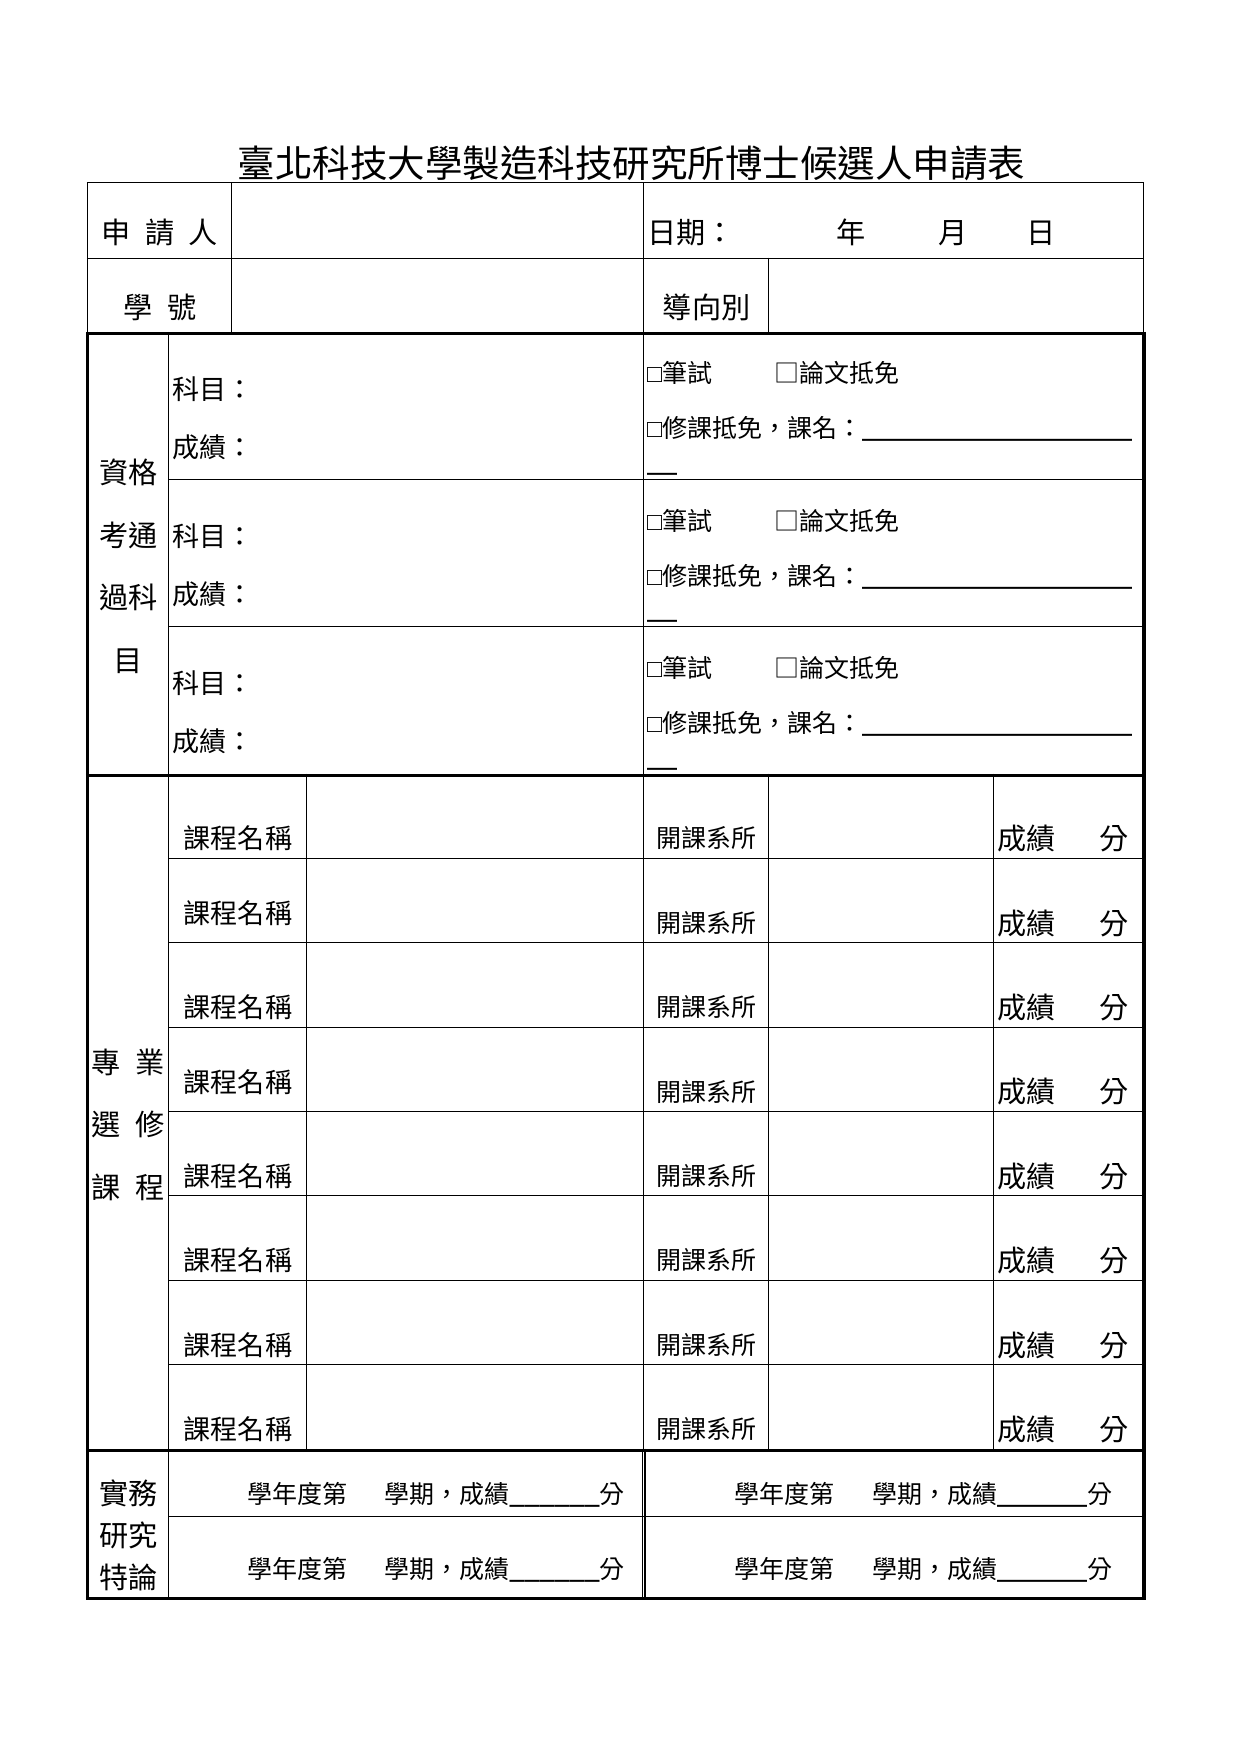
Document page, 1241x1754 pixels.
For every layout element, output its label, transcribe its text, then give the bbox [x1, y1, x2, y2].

table_cell 成績 分 [994, 1365, 1142, 1448]
table_cell 成績 分 [994, 1196, 1142, 1280]
table_cell [307, 1028, 643, 1111]
table_cell 成績 分 [994, 859, 1142, 942]
table_cell [769, 259, 1143, 332]
table_cell □筆試 □論文抵免 □修課抵免，課名：____________________ [644, 480, 1142, 626]
table_cell 成績 分 [994, 1112, 1142, 1195]
table_cell 導向別 [644, 259, 768, 332]
table_cell 資格考通過科目 [89, 335, 168, 773]
table_cell [769, 1196, 993, 1280]
table_cell □筆試 □論文抵免 □修課抵免，課名：____________________ [644, 627, 1142, 773]
table_cell [307, 1112, 643, 1195]
table_cell [307, 777, 643, 858]
table_cell 開課系所 [644, 943, 768, 1027]
table_cell 學年度第 學期，成績______分 [646, 1452, 1142, 1516]
table_header [232, 183, 643, 257]
table_cell 開課系所 [644, 1028, 768, 1111]
table_cell 學年度第 學期，成績______分 [169, 1517, 642, 1597]
table_cell 課程名稱 [169, 1028, 306, 1111]
table_cell 開課系所 [644, 1281, 768, 1364]
table_cell 成績 分 [994, 943, 1142, 1027]
table_cell 課程名稱 [169, 1365, 306, 1448]
table_cell [769, 1112, 993, 1195]
table_cell [232, 259, 643, 332]
table_cell 開課系所 [644, 777, 768, 858]
table_cell 科目： 成績： [169, 335, 643, 479]
table_cell 專 業 選 修 課 程 [89, 777, 168, 1448]
table_cell [769, 1028, 993, 1111]
table_cell [307, 1196, 643, 1280]
table_cell 開課系所 [644, 1196, 768, 1280]
table_cell [307, 1281, 643, 1364]
table_cell 開課系所 [644, 859, 768, 942]
table_cell [307, 1365, 643, 1448]
table_cell 學年度第 學期，成績______分 [646, 1517, 1142, 1597]
table_cell 成績 分 [994, 1281, 1142, 1364]
table_cell [307, 859, 643, 942]
table_cell 課程名稱 [169, 943, 306, 1027]
table_cell □筆試 □論文抵免 □修課抵免，課名：____________________ [644, 335, 1142, 479]
table_header 日期： 年 月 日 [644, 183, 1143, 257]
table_cell 學 號 [88, 259, 231, 332]
table_cell 科目： 成績： [169, 627, 643, 773]
table_cell [769, 777, 993, 858]
table_cell 成績 分 [994, 1028, 1142, 1111]
table_cell [307, 943, 643, 1027]
table_cell 科目： 成績： [169, 480, 643, 626]
table_cell 課程名稱 [169, 777, 306, 858]
table_cell [769, 1365, 993, 1448]
text 臺北科技大學製造科技研究所博士候選人申請表 [87, 119, 1175, 182]
table_cell 學年度第 學期，成績______分 [169, 1452, 642, 1516]
table_cell 課程名稱 [169, 859, 306, 942]
table_header 申 請 人 [88, 183, 231, 257]
table_cell 課程名稱 [169, 1112, 306, 1195]
table_cell 課程名稱 [169, 1196, 306, 1280]
table_cell 開課系所 [644, 1365, 768, 1448]
table_cell [769, 859, 993, 942]
table_cell [769, 1281, 993, 1364]
table_cell 成績 分 [994, 777, 1142, 858]
table_cell 開課系所 [644, 1112, 768, 1195]
table_cell 實務研究特論 [89, 1452, 168, 1597]
table_cell 課程名稱 [169, 1281, 306, 1364]
table_cell [769, 943, 993, 1027]
